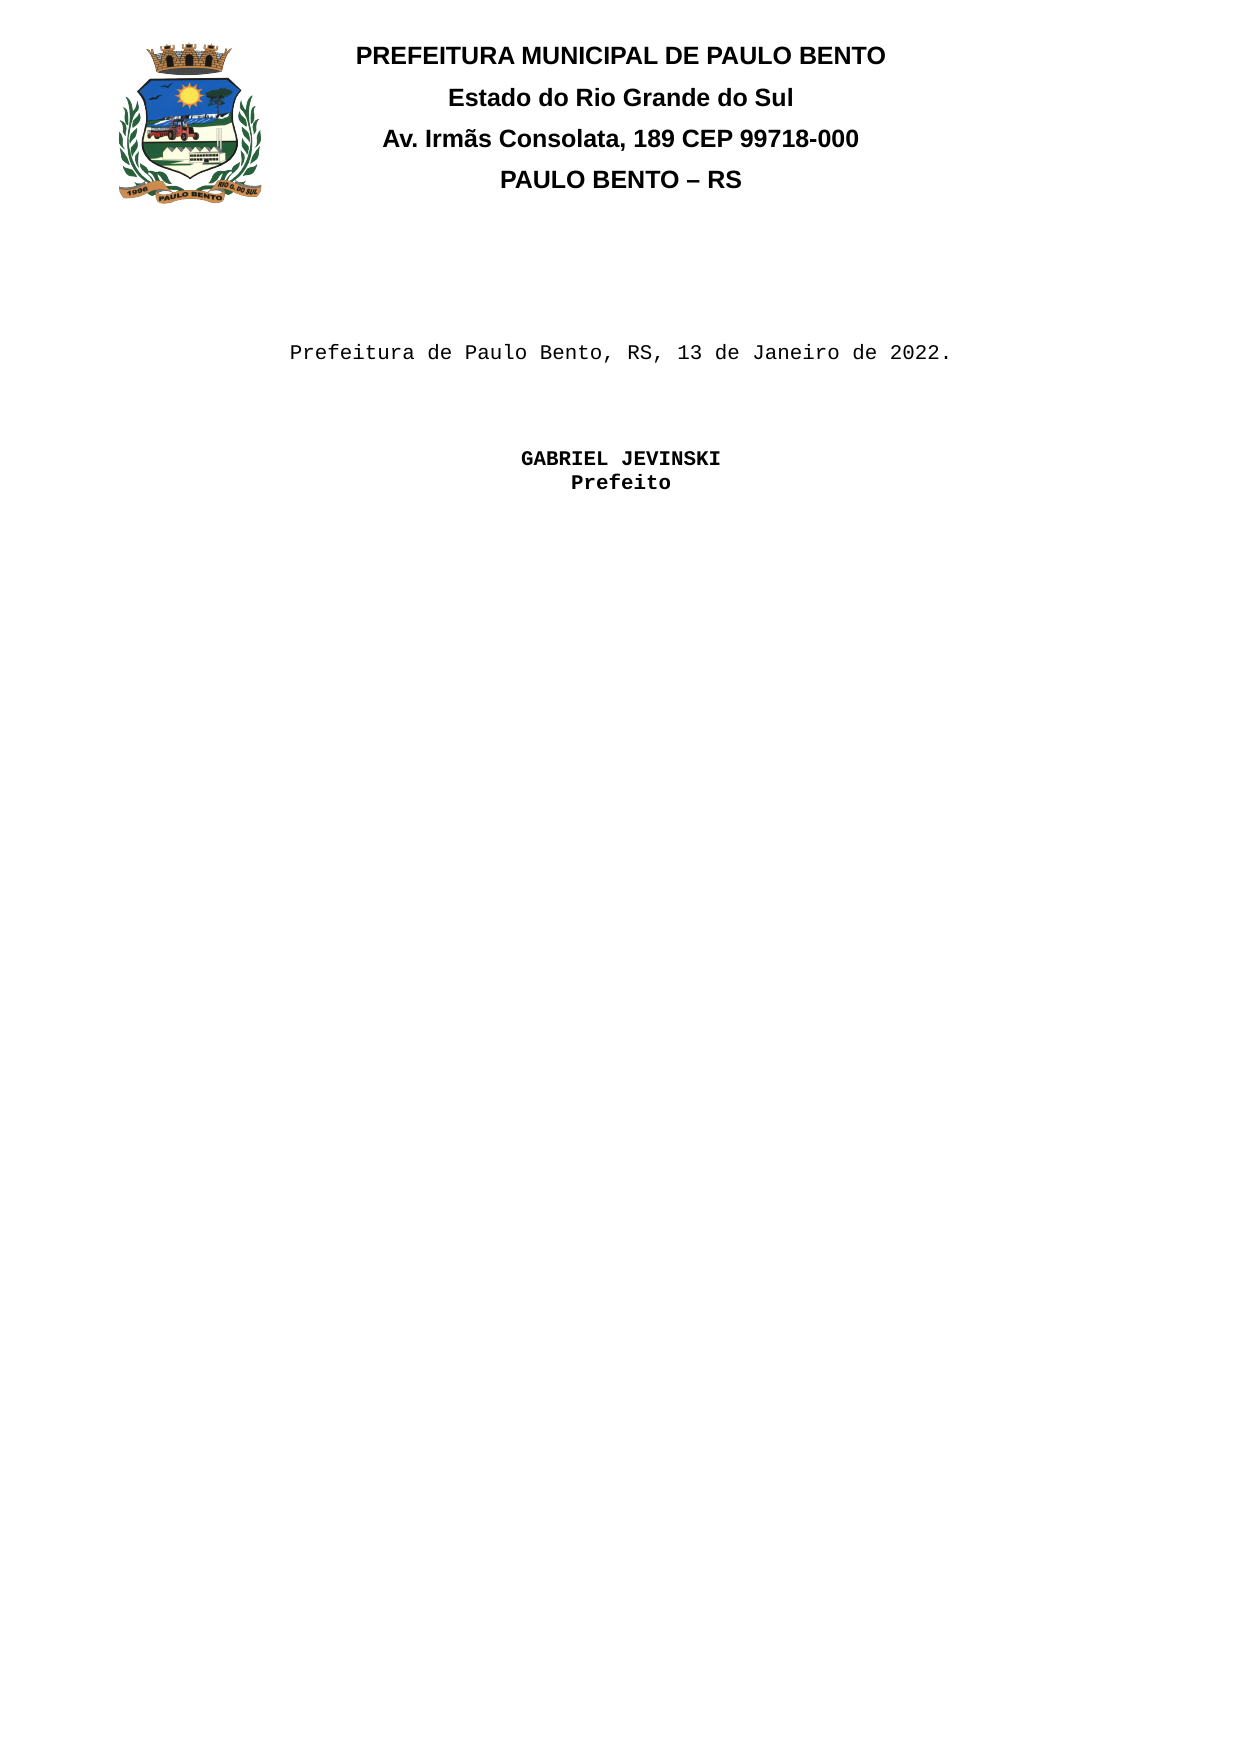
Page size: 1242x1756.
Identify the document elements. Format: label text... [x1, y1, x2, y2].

picture [118, 42, 262, 204]
text Prefeitura de Paulo Bento, RS, 13 de Janeiro de 2022. [118, 342, 1123, 366]
text Prefeito [118, 472, 1123, 496]
text GABRIEL JEVINSKI [118, 448, 1123, 472]
